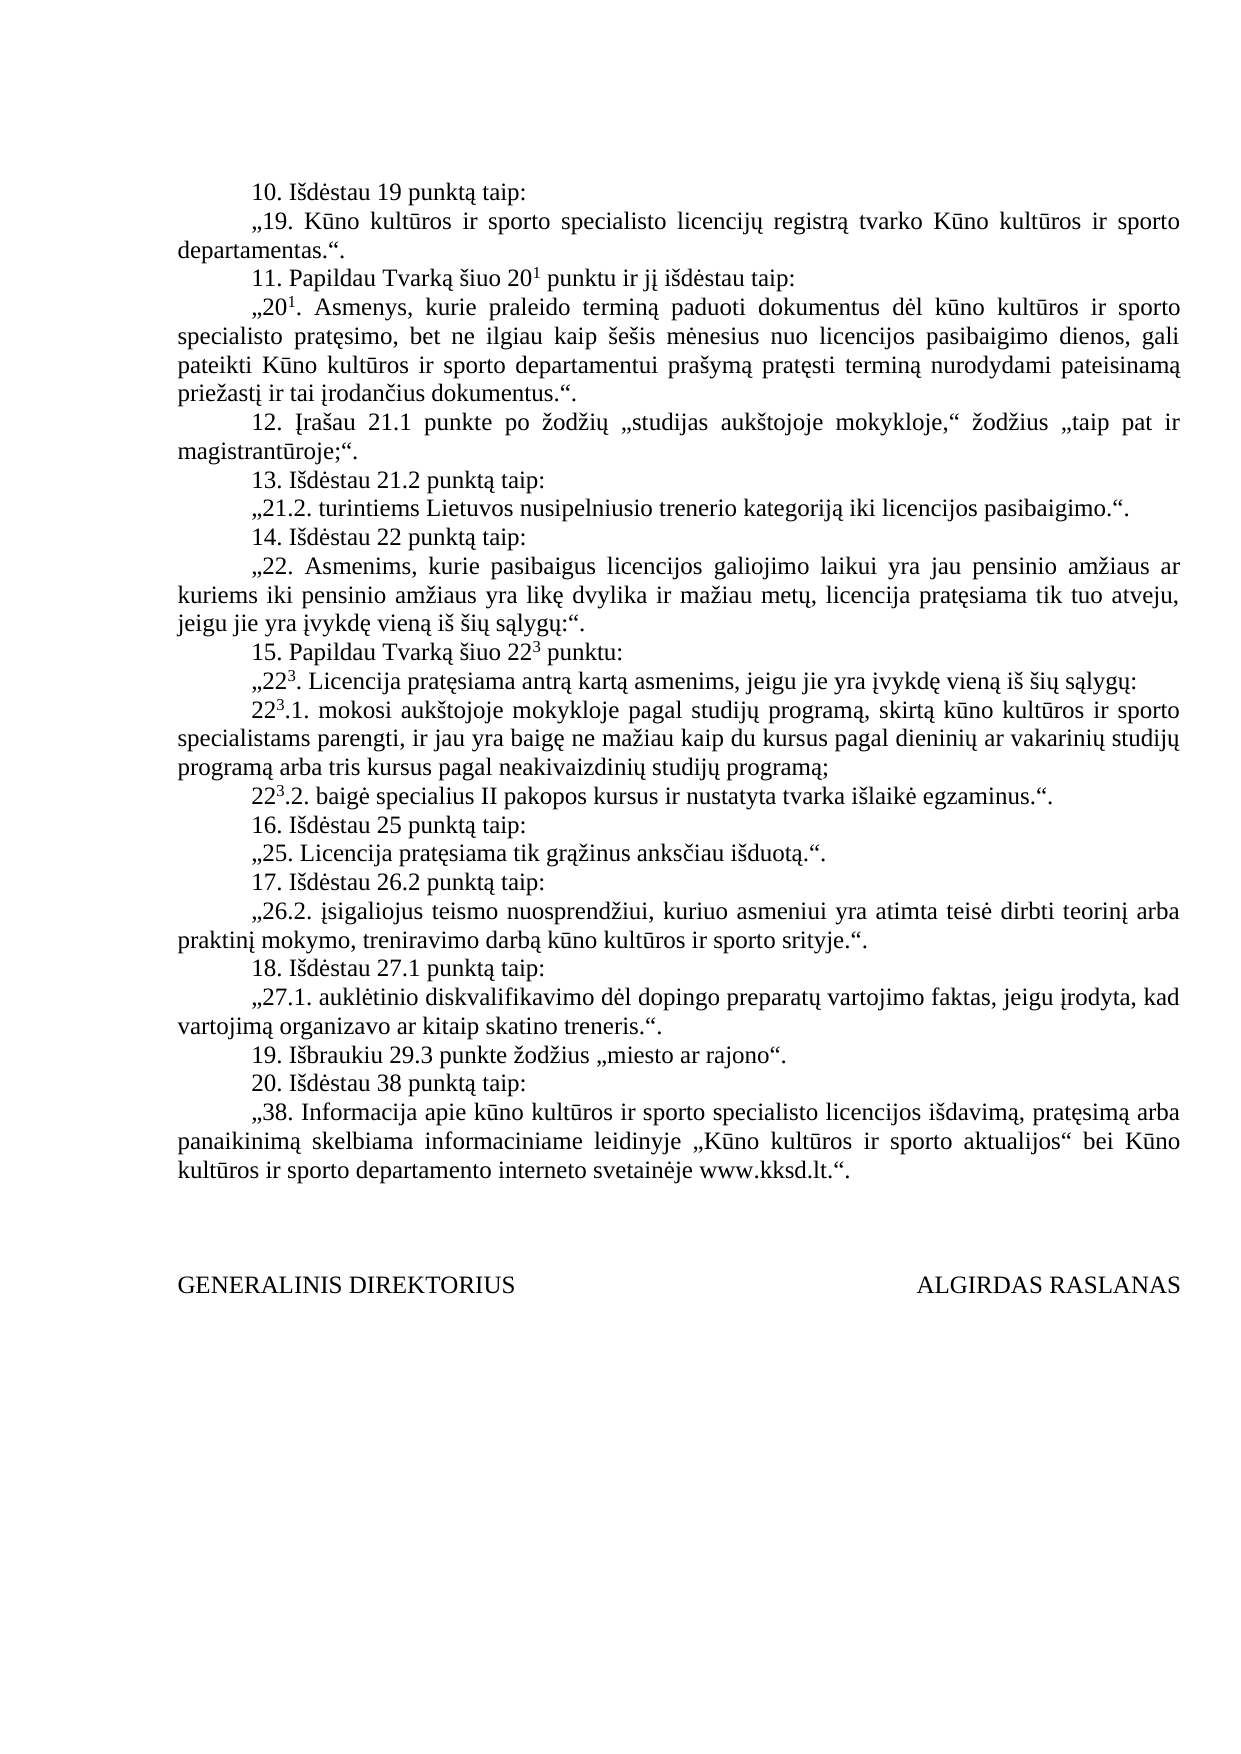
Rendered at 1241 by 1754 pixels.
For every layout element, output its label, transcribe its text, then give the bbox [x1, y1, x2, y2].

text 223.1. mokosi aukštojoje mokykloje pagal studijų programą, skirtą kūno kultūros ir sporto specialistams parengti, ir jau yra baigę ne mažiau kaip du kursus pagal dieninių ar vakarinių studijų programą arba tris kursus pagal neakivaizdinių studijų programą; [177, 695, 1181, 781]
text 16. Išdėstau 25 punktą taip: [177, 810, 1181, 838]
text 20. Išdėstau 38 punktą taip: [177, 1068, 1181, 1097]
text 10. Išdėstau 19 punktą taip: [177, 177, 1181, 206]
text 17. Išdėstau 26.2 punktą taip: [177, 867, 1181, 896]
text 18. Išdėstau 27.1 punktą taip: [177, 953, 1181, 982]
text „201. Asmenys, kurie praleido terminą paduoti dokumentus dėl kūno kultūros ir sporto specialisto pratęsimo, bet ne ilgiau kaip šešis mėnesius nuo licencijos pasibaigimo dienos, gali pateikti Kūno kultūros ir sporto departamentui prašymą pratęsti terminą nurodydami pateisinamą priežastį ir tai įrodančius dokumentus.“. [177, 292, 1181, 407]
text 15. Papildau Tvarką šiuo 223 punktu: [177, 637, 1181, 666]
text „22. Asmenims, kurie pasibaigus licencijos galiojimo laikui yra jau pensinio amžiaus ar kuriems iki pensinio amžiaus yra likę dvylika ir mažiau metų, licencija pratęsiama tik tuo atveju, jeigu jie yra įvykdę vieną iš šių sąlygų:“. [177, 551, 1181, 637]
text 14. Išdėstau 22 punktą taip: [177, 522, 1181, 551]
text 19. Išbraukiu 29.3 punkte žodžius „miesto ar rajono“. [177, 1040, 1181, 1068]
text „223. Licencija pratęsiama antrą kartą asmenims, jeigu jie yra įvykdę vieną iš šių sąlygų: [177, 666, 1181, 695]
text 13. Išdėstau 21.2 punktą taip: [177, 465, 1181, 493]
text „27.1. auklėtinio diskvalifikavimo dėl dopingo preparatų vartojimo faktas, jeigu įrodyta, kad vartojimą organizavo ar kitaip skatino treneris.“. [177, 982, 1181, 1040]
text „19. Kūno kultūros ir sporto specialisto licencijų registrą tvarko Kūno kultūros ir sporto departamentas.“. [177, 206, 1181, 263]
text „38. Informacija apie kūno kultūros ir sporto specialisto licencijos išdavimą, pratęsimą arba panaikinimą skelbiama informaciniame leidinyje „Kūno kultūros ir sporto aktualijos“ bei Kūno kultūros ir sporto departamento interneto svetainėje www.kksd.lt.“. [177, 1097, 1181, 1183]
text 223.2. baigė specialius II pakopos kursus ir nustatyta tvarka išlaikė egzaminus.“. [177, 781, 1181, 810]
text 11. Papildau Tvarką šiuo 201 punktu ir jį išdėstau taip: [177, 263, 1181, 292]
text „26.2. įsigaliojus teismo nuosprendžiui, kuriuo asmeniui yra atimta teisė dirbti teorinį arba praktinį mokymo, treniravimo darbą kūno kultūros ir sporto srityje.“. [177, 896, 1181, 953]
text „25. Licencija pratęsiama tik grąžinus anksčiau išduotą.“. [177, 838, 1181, 867]
text 12. Įrašau 21.1 punkte po žodžių „studijas aukštojoje mokykloje,“ žodžius „taip pat ir magistrantūroje;“. [177, 407, 1181, 465]
text GENERALINIS DIREKTORIUS ALGIRDAS RASLANAS [177, 1270, 1181, 1298]
text „21.2. turintiems Lietuvos nusipelniusio trenerio kategoriją iki licencijos pasibaigimo.“. [177, 493, 1181, 522]
